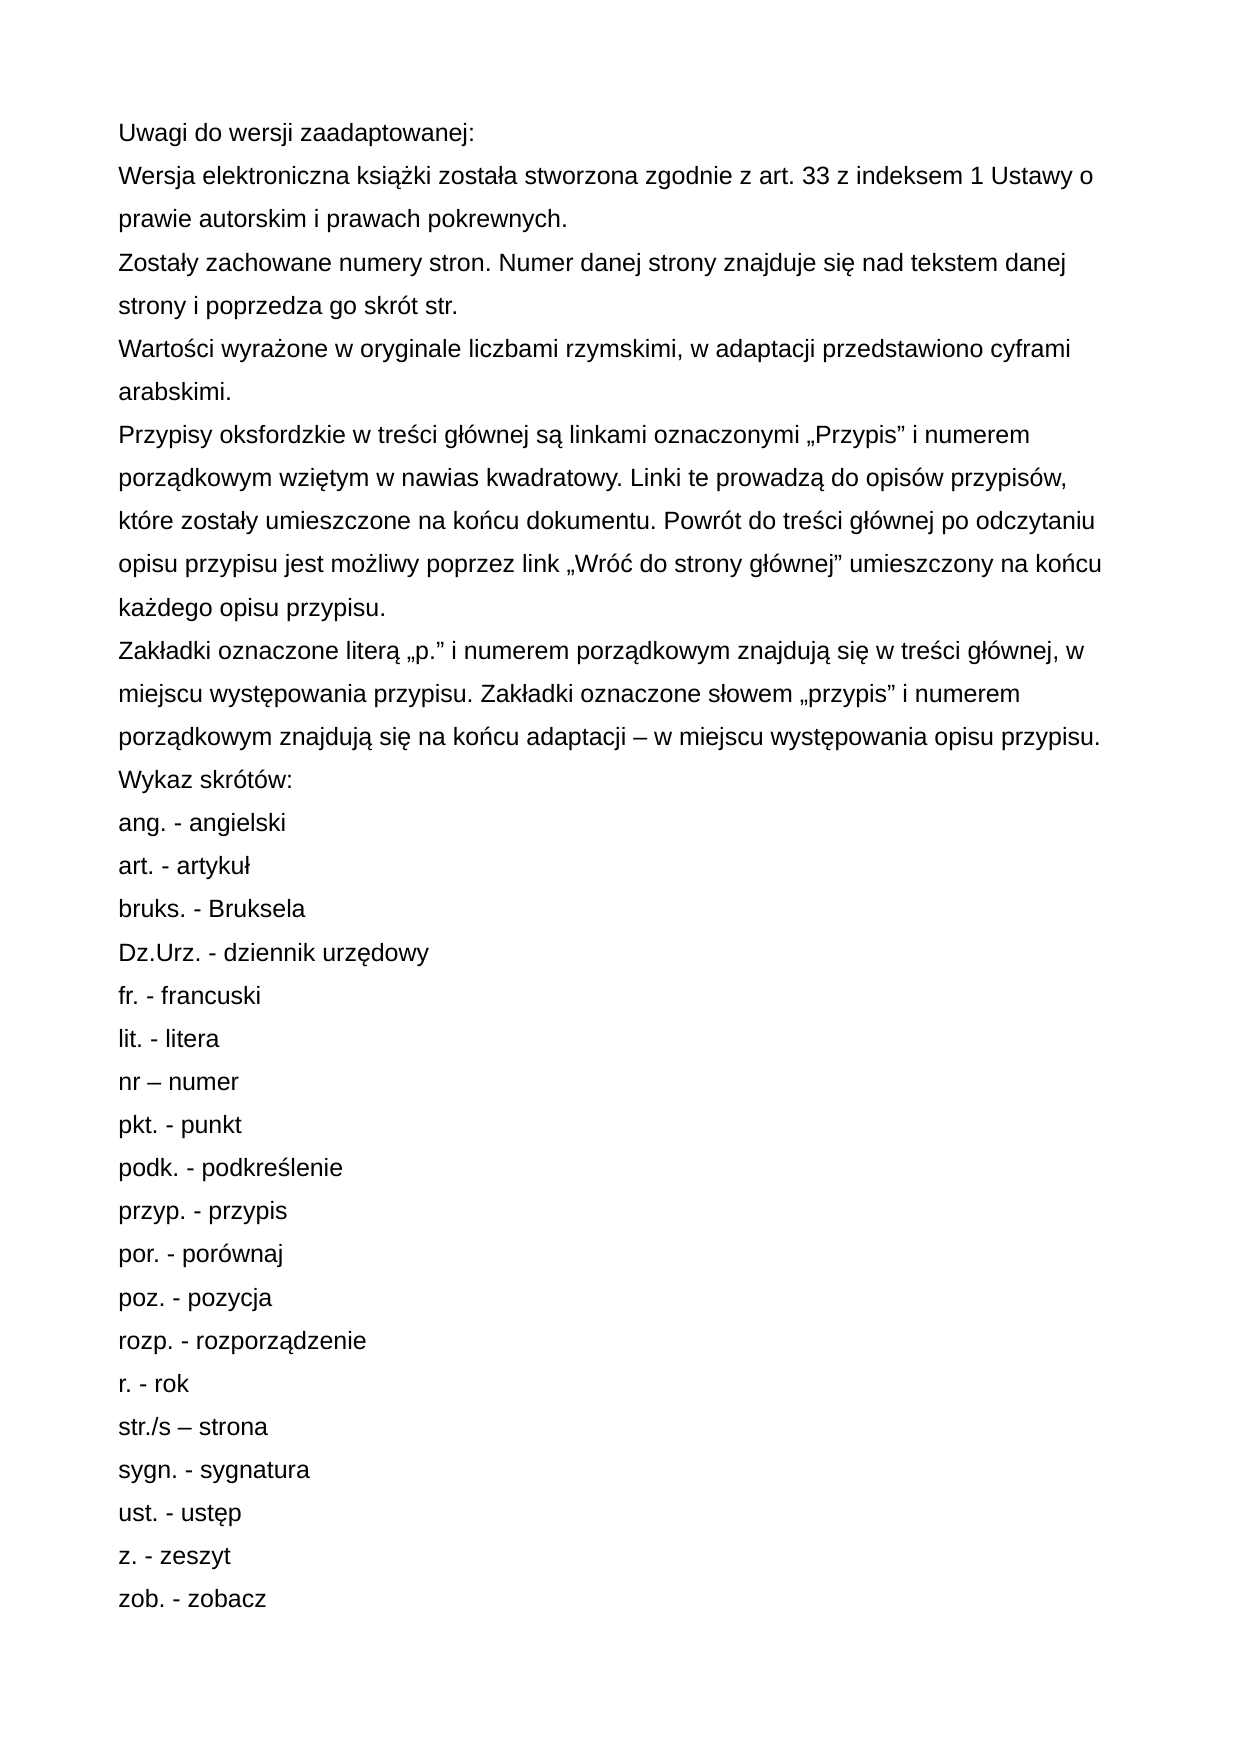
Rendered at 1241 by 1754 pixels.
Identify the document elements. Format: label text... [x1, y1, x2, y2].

text Wykaz skrótów: [118, 765, 1122, 794]
text Dz.Urz. - dziennik urzędowy [118, 937, 1122, 966]
text Zostały zachowane numery stron. Numer danej strony znajduje się nad tekstem danej strony i poprzedza go skrót str. [118, 247, 1122, 319]
text poz. - pozycja [118, 1282, 1122, 1311]
text przyp. - przypis [118, 1196, 1122, 1225]
text bruks. - Bruksela [118, 894, 1122, 923]
text fr. - francuski [118, 981, 1122, 1009]
text art. - artykuł [118, 851, 1122, 880]
text Przypisy oksfordzkie w treści głównej są linkami oznaczonymi „Przypis” i numerem porządkowym wziętym w nawias kwadratowy. Linki te prowadzą do opisów przypisów, które zostały umieszczone na końcu dokumentu. Powrót do treści głównej po odczytaniu opisu przypisu jest możliwy poprzez link „Wróć do strony głównej” umieszczony na końcu każdego opisu przypisu. [118, 420, 1122, 621]
text zob. - zobacz [118, 1584, 1122, 1613]
text ang. - angielski [118, 808, 1122, 837]
text z. - zeszyt [118, 1541, 1122, 1570]
text pkt. - punkt [118, 1110, 1122, 1139]
text nr – numer [118, 1067, 1122, 1096]
text por. - porównaj [118, 1239, 1122, 1268]
text podk. - podkreślenie [118, 1153, 1122, 1182]
text lit. - litera [118, 1024, 1122, 1052]
text rozp. - rozporządzenie [118, 1326, 1122, 1354]
text r. - rok [118, 1369, 1122, 1397]
text sygn. - sygnatura [118, 1455, 1122, 1484]
text Uwagi do wersji zaadaptowanej: [118, 118, 1122, 147]
text ust. - ustęp [118, 1498, 1122, 1527]
text Wersja elektroniczna książki została stworzona zgodnie z art. 33 z indeksem 1 Ustawy o prawie autorskim i prawach pokrewnych. [118, 161, 1122, 233]
text Zakładki oznaczone literą „p.” i numerem porządkowym znajdują się w treści głównej, w miejscu występowania przypisu. Zakładki oznaczone słowem „przypis” i numerem porządkowym znajdują się na końcu adaptacji – w miejscu występowania opisu przypisu. [118, 636, 1122, 751]
text Wartości wyrażone w oryginale liczbami rzymskimi, w adaptacji przedstawiono cyframi arabskimi. [118, 334, 1122, 406]
text str./s – strona [118, 1412, 1122, 1441]
